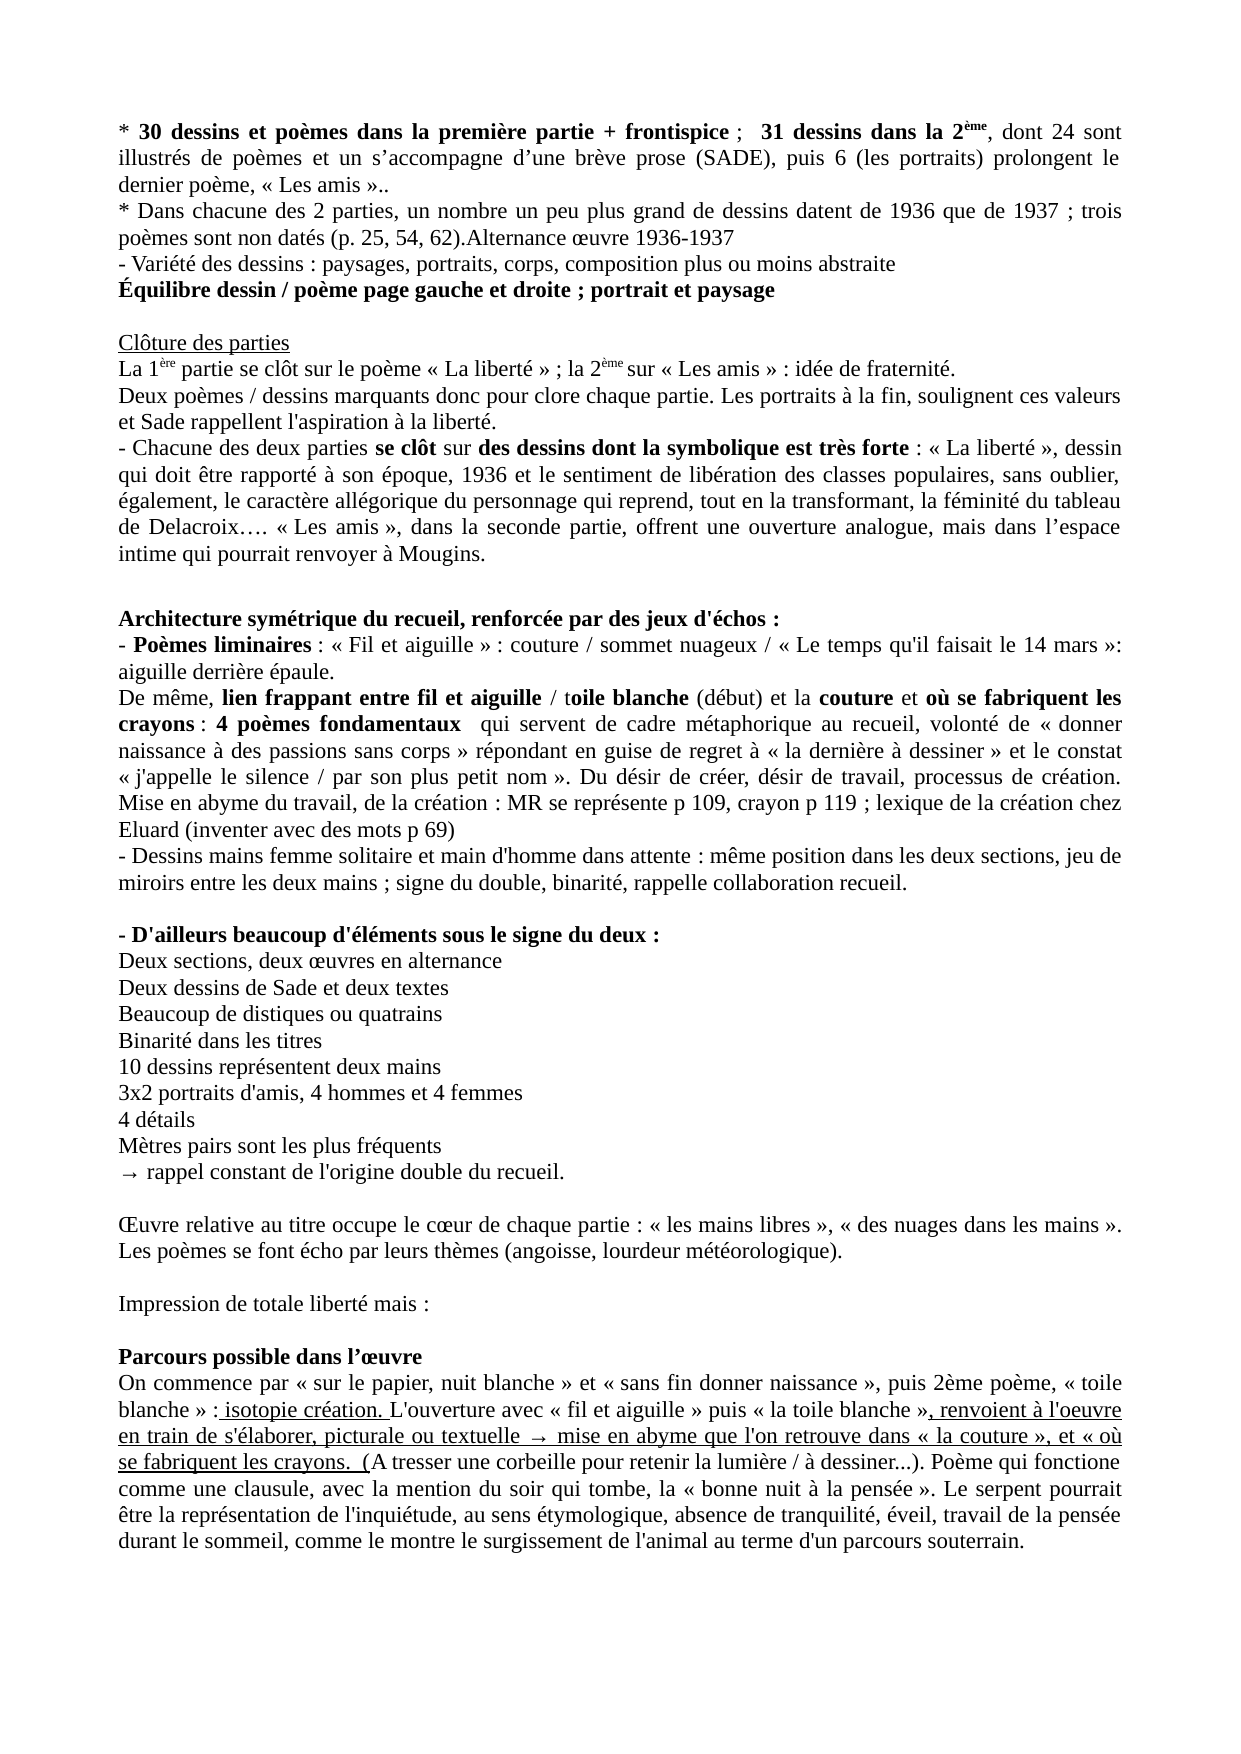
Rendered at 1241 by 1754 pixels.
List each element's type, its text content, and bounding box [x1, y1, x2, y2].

text Binarité dans les titres [118, 1027, 1122, 1053]
text Impression de totale liberté mais : [118, 1290, 1122, 1317]
text Deux sections, deux œuvres en alternance [118, 948, 1122, 974]
text Parcours possible dans l’œuvre [118, 1343, 1122, 1369]
text Deux poèmes / dessins marquants donc pour clore chaque partie. Les portraits à la fin, soulignent ces valeurs et Sade rappellent l'aspiration à la liberté. [118, 382, 1122, 434]
text 4 détails [118, 1106, 1122, 1132]
text On commence par « sur le papier, nuit blanche » et « sans fin donner naissance », puis 2ème poème, « toile blanche » : isotopie création. L'ouverture avec « fil et aiguille » puis « la toile blanche », renvoient à l'oeuvre en train de s'élaborer, picturale ou textuelle → mise en abyme que l'on retrouve dans « la couture », et « où [118, 1369, 1122, 1445]
text Œuvre relative au titre occupe le cœur de chaque partie : « les mains libres », « des nuages dans les mains ». Les poèmes se font écho par leurs thèmes (angoisse, lourdeur météorologique). [118, 1211, 1122, 1264]
text 3x2 portraits d'amis, 4 hommes et 4 femmes [118, 1079, 1122, 1106]
text - D'ailleurs beaucoup d'éléments sous le signe du deux : [118, 921, 1122, 948]
text - Chacune des deux parties se clôt sur des dessins dont la symbolique est très forte : « La liberté », dessin qui doit être rapporté à son époque, 1936 et le sentiment de libération des classes populaires, sans oublier, également, le caractère allégorique du personnage qui reprend, tout en la transformant, la féminité du tableau de Delacroix…. « Les amis », dans la seconde partie, offrent une ouverture analogue, mais dans l’espace intime qui pourrait renvoyer à Mougins. [118, 434, 1122, 566]
subtitle Clôture des parties [118, 329, 1122, 355]
text - Dessins mains femme solitaire et main d'homme dans attente : même position dans les deux sections, jeu de miroirs entre les deux mains ; signe du double, binarité, rappelle collaboration recueil. [118, 842, 1122, 895]
text - Variété des dessins : paysages, portraits, corps, composition plus ou moins abstraite [118, 250, 1122, 276]
text se fabriquent les crayons. (A tresser une corbeille pour retenir la lumière / à dessiner...). Poème qui fonctione comme une clausule, avec la mention du soir qui tombe, la « bonne nuit à la pensée ». Le serpent pourrait être la représentation de l'inquiétude, au sens étymologique, absence de tranquilité, éveil, travail de la pensée durant le sommeil, comme le montre le surgissement de l'animal au terme d'un parcours souterrain. [118, 1446, 1122, 1554]
text 10 dessins représentent deux mains [118, 1053, 1122, 1079]
text Beaucoup de distiques ou quatrains [118, 1000, 1122, 1027]
text * Dans chacune des 2 parties, un nombre un peu plus grand de dessins datent de 1936 que de 1937 ; trois poèmes sont non datés (p. 25, 54, 62).Alternance œuvre 1936-1937 [118, 197, 1122, 250]
text Équilibre dessin / poème page gauche et droite ; portrait et paysage [118, 276, 1122, 303]
text → rappel constant de l'origine double du recueil. [118, 1158, 1122, 1185]
text - Poèmes liminaires : « Fil et aiguille » : couture / sommet nuageux / « Le temps qu'il faisait le 14 mars »: aiguille derrière épaule. [118, 631, 1122, 684]
text De même, lien frappant entre fil et aiguille / toile blanche (début) et la couture et où se fabriquent les crayons : 4 poèmes fondamentaux qui servent de cadre métaphorique au recueil, volonté de « donner naissance à des passions sans corps » répondant en guise de regret à « la dernière à dessiner » et le constat « j'appelle le silence / par son plus petit nom ». Du désir de créer, désir de travail, processus de création. Mise en abyme du travail, de la création : MR se représente p 109, crayon p 119 ; lexique de la création chez Eluard (inventer avec des mots p 69) [118, 684, 1122, 842]
text Mètres pairs sont les plus fréquents [118, 1132, 1122, 1158]
text Deux dessins de Sade et deux textes [118, 974, 1122, 1000]
text Architecture symétrique du recueil, renforcée par des jeux d'échos : [118, 605, 1122, 631]
text * 30 dessins et poèmes dans la première partie + frontispice ; 31 dessins dans la 2ème, dont 24 sont illustrés de poèmes et un s’accompagne d’une brève prose (SADE), puis 6 (les portraits) prolongent le dernier poème, « Les amis ».. [118, 118, 1122, 197]
text La 1ère partie se clôt sur le poème « La liberté » ; la 2ème sur « Les amis » : idée de fraternité. [118, 355, 1122, 382]
